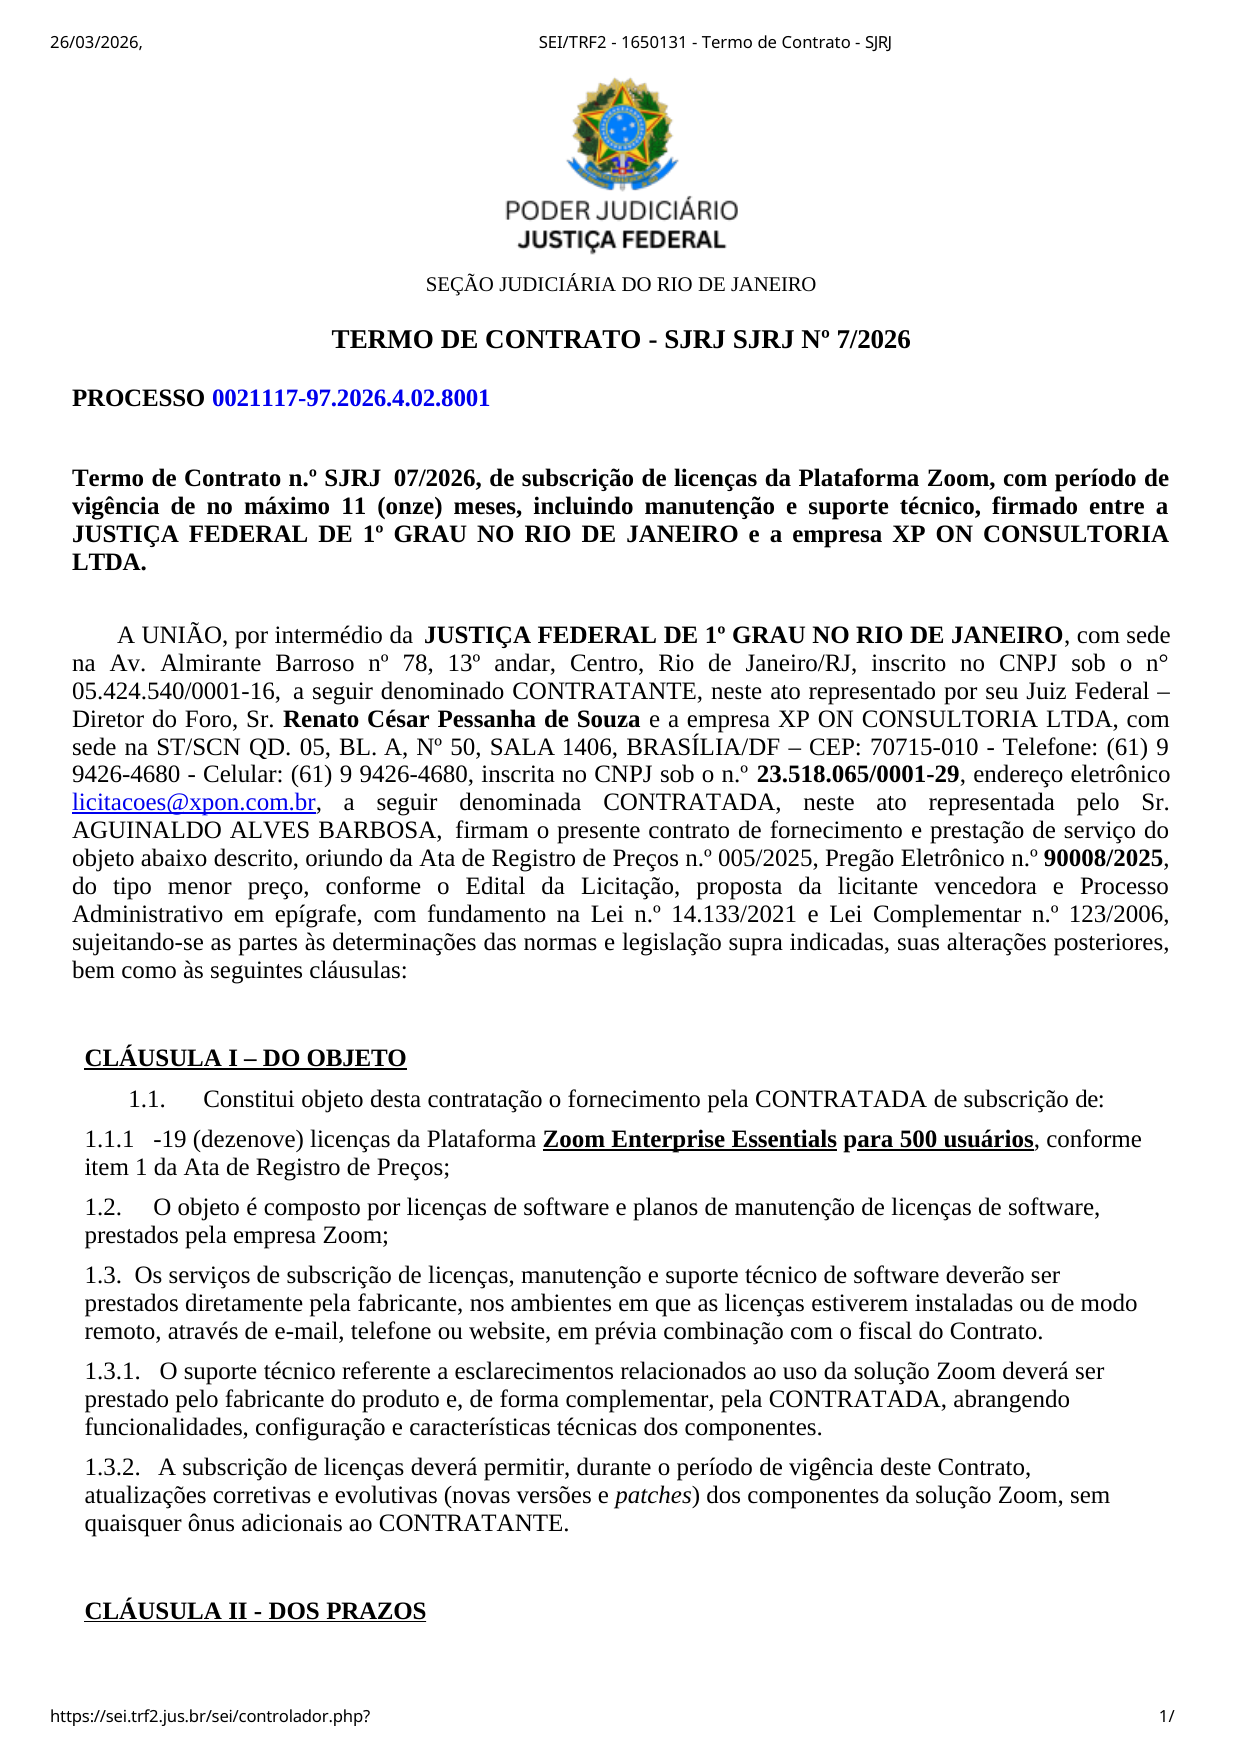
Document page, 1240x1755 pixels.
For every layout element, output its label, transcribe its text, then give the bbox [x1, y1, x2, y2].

list Constitui objeto desta contratação o fornecimento pela CONTRATADA de subscrição de: [128, 1084, 1181, 1113]
text A UNIÃO, por intermédio da JUSTIÇA FEDERAL DE 1º GRAU NO RIO DE JANEIRO, com sede na Av. Almirante Barroso nº 78, 13º andar, Centro, Rio de Janeiro/RJ, inscrito no CNPJ sob o n° 05.424.540/0001-16, a seguir denominado CONTRATANTE, neste ato representado por seu Juiz Federal – Diretor do Foro, Sr. Renato César Pessanha de Souza e a empresa XP ON CONSULTORIA LTDA, com sede na ST/SCN QD. 05, BL. A, Nº 50, SALA 1406, BRASÍLIA/DF – CEP: 70715-010 - Telefone: (61) 9 [72, 621, 1171, 760]
list O suporte técnico referente a esclarecimentos relacionados ao uso da solução Zoom deverá ser prestado pelo fabricante do produto e, de forma complementar, pela CONTRATADA, abrangendo funcionalidades, configuração e características técnicas dos componentes. [84, 1357, 1104, 1441]
list O objeto é composto por licenças de software e planos de manutenção de licenças de software, prestados pela empresa Zoom; [84, 1193, 1100, 1249]
list Os serviços de subscrição de licenças, manutenção e suporte técnico de software deverão ser prestados diretamente pela fabricante, nos ambientes em que as licenças estiverem instaladas ou de modo remoto, através de e-mail, telefone ou website, em prévia combinação com o fiscal do Contrato. [84, 1262, 1138, 1345]
text Termo de Contrato n.º SJRJ 07/2026, de subscrição de licenças da Plataforma Zoom, com período de vigência de no máximo 11 (onze) meses, incluindo manutenção e suporte técnico, firmado entre a JUSTIÇA FEDERAL DE 1º GRAU NO RIO DE JANEIRO e a empresa XP ON CONSULTORIA LTDA. [72, 464, 1171, 576]
text SEÇÃO JUDICIÁRIA DO RIO DE JANEIRO [84, 272, 1158, 296]
text TERMO DE CONTRATO - SJRJ SJRJ Nº 7/2026 [84, 323, 1158, 354]
subtitle PROCESSO 0021117-97.2026.4.02.8001 [72, 383, 1181, 411]
subtitle CLÁUSULA II - DOS PRAZOS [84, 1596, 1181, 1625]
list -19 (dezenove) licenças da Plataforma Zoom Enterprise Essentials para 500 usuários, conforme item 1 da Ata de Registro de Preços; [84, 1125, 1142, 1181]
text 9426-4680 - Celular: (61) 9 9426-4680, inscrita no CNPJ sob o n.º 23.518.065/0001-29, endereço eletrônico licitacoes@xpon.com.br, a seguir denominada CONTRATADA, neste ato representada pelo Sr. AGUINALDO ALVES BARBOSA, firmam o presente contrato de fornecimento e prestação de serviço do objeto abaixo descrito, oriundo da Ata de Registro de Preços n.º 005/2025, Pregão Eletrônico n.º 90008/2025, do tipo menor preço, conforme o Edital da Licitação, proposta da licitante vencedora e Processo Administrativo em epígrafe, com fundamento na Lei n.º 14.133/2021 e Lei Complementar n.º 123/2006, sujeitando-se as partes às determinações das normas e legislação supra indicadas, suas alterações posteriores, bem como às seguintes cláusulas: [72, 760, 1171, 984]
subtitle CLÁUSULA I – DO OBJETO [84, 1043, 1181, 1072]
list A subscrição de licenças deverá permitir, durante o período de vigência deste Contrato, atualizações corretivas e evolutivas (novas versões e patches) dos componentes da solução Zoom, sem quaisquer ônus adicionais ao CONTRATANTE. [84, 1453, 1158, 1537]
